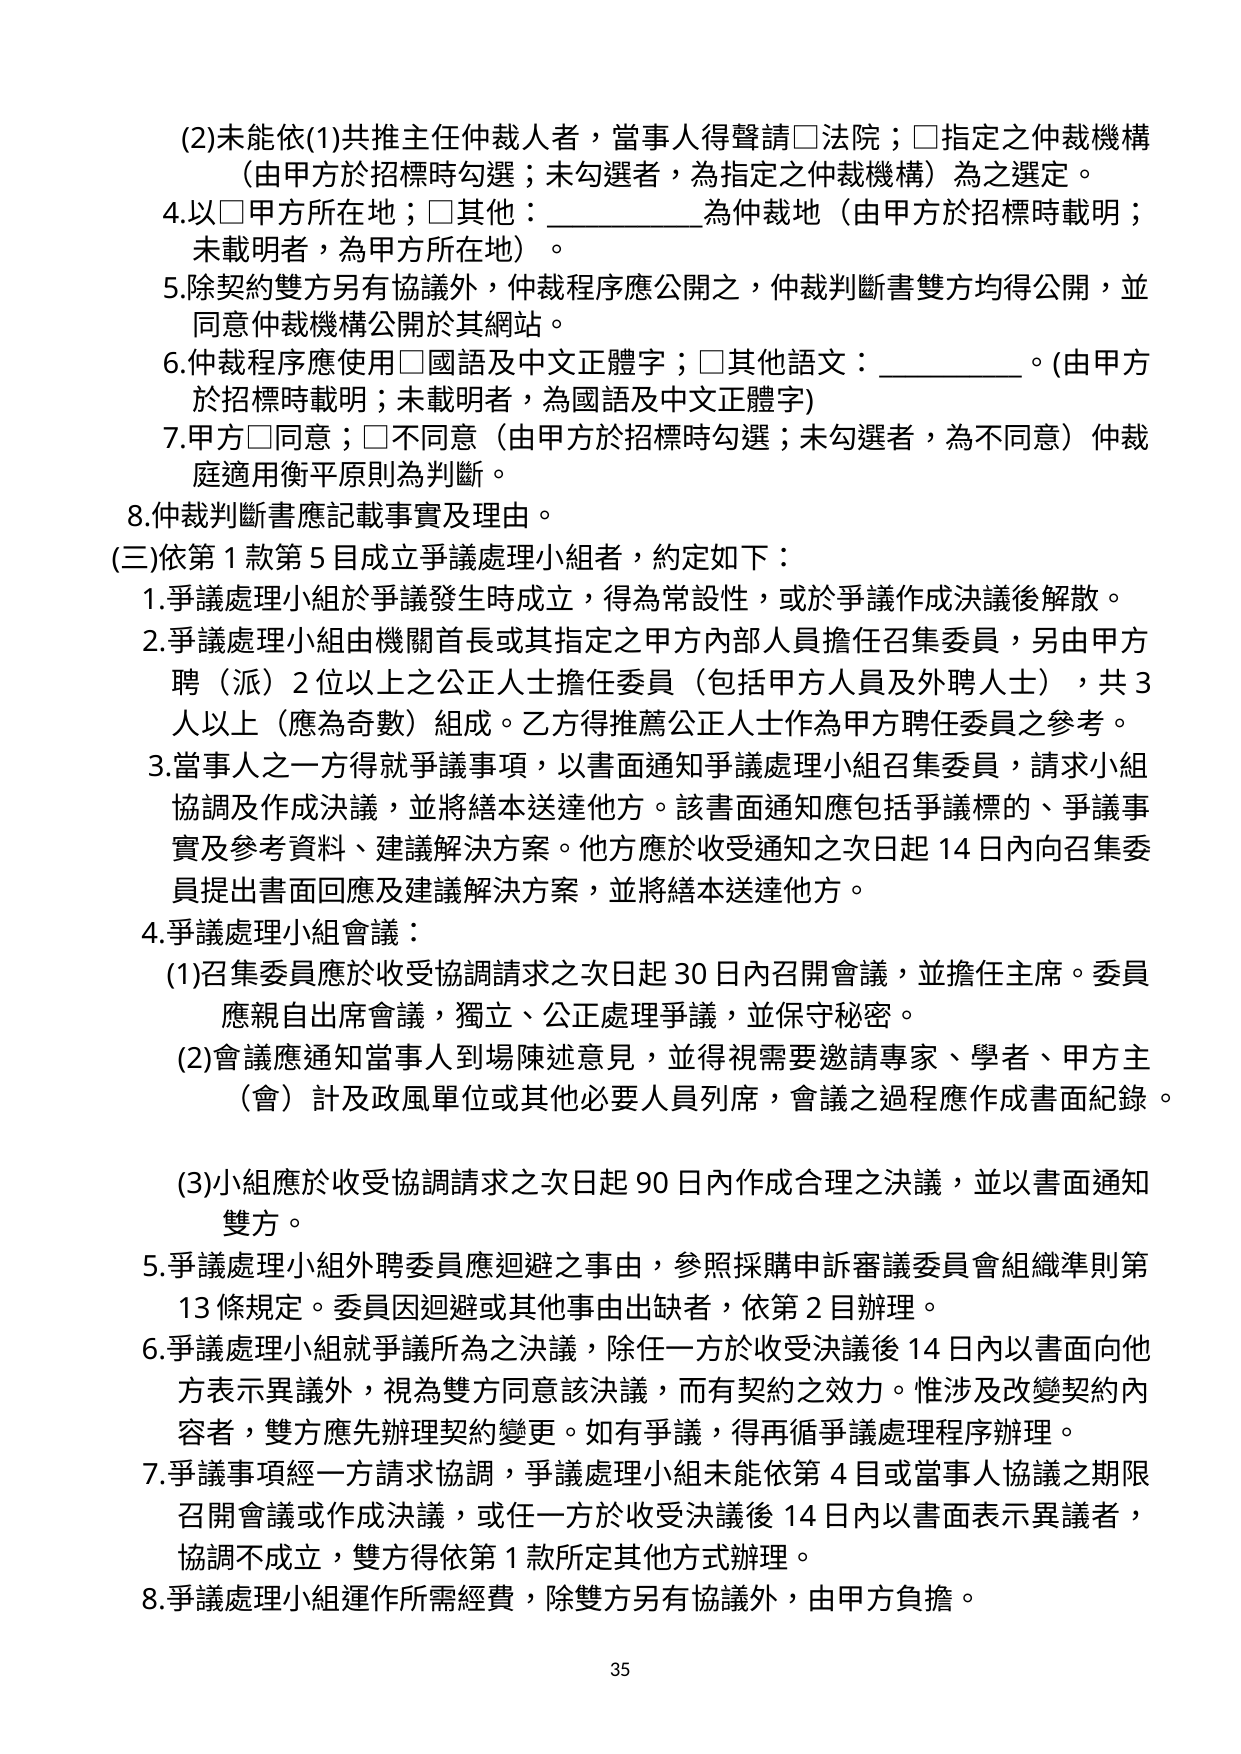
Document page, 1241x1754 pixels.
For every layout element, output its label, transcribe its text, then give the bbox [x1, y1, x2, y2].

text (1)召集委員應於收受協調請求之次日起30日內召開會議，並擔任主席。委員應親自出席會議，獨立、公正處理爭議，並保守秘密。 [151, 951, 1152, 1035]
text (3)小組應於收受協調請求之次日起90日內作成合理之決議，並以書面通知雙方。 [177, 1160, 1152, 1243]
text 8.仲裁判斷書應記載事實及理由。 [89, 493, 1149, 535]
text 6.爭議處理小組就爭議所為之決議，除任一方於收受決議後14日內以書面向他方表示異議外，視為雙方同意該決議，而有契約之效力。惟涉及改變契約內容者，雙方應先辦理契約變更。如有爭議，得再循爭議處理程序辦理。 [134, 1326, 1152, 1451]
text 2.爭議處理小組由機關首長或其指定之甲方內部人員擔任召集委員，另由甲方聘（派）2位以上之公正人士擔任委員（包括甲方人員及外聘人士），共3人以上（應為奇數）組成。乙方得推薦公正人士作為甲方聘任委員之參考。 [134, 618, 1152, 743]
text 7.甲方□同意；□不同意（由甲方於招標時勾選；未勾選者，為不同意）仲裁庭適用衡平原則為判斷。 [162, 418, 1152, 493]
text (三)依第1款第5目成立爭議處理小組者，約定如下： [104, 535, 1152, 576]
text 8.爭議處理小組運作所需經費，除雙方另有協議外，由甲方負擔。 [134, 1576, 1152, 1618]
text (2)會議應通知當事人到場陳述意見，並得視需要邀請專家、學者、甲方主（會）計及政風單位或其他必要人員列席，會議之過程應作成書面紀錄。 [177, 1035, 1152, 1160]
text 5.除契約雙方另有協議外，仲裁程序應公開之，仲裁判斷書雙方均得公開，並同意仲裁機構公開於其網站。 [162, 268, 1152, 343]
text (2)未能依(1)共推主任仲裁人者，當事人得聲請□法院；□指定之仲裁機構（由甲方於招標時勾選；未勾選者，為指定之仲裁機構）為之選定。 [181, 118, 1152, 193]
text 1.爭議處理小組於爭議發生時成立，得為常設性，或於爭議作成決議後解散。 [134, 576, 1152, 618]
text 5.爭議處理小組外聘委員應迴避之事由，參照採購申訴審議委員會組織準則第13條規定。委員因迴避或其他事由出缺者，依第2目辦理。 [134, 1243, 1152, 1326]
text 4.以□甲方所在地；□其他：____________為仲裁地（由甲方於招標時載明；未載明者，為甲方所在地）。 [162, 193, 1152, 268]
text 4.爭議處理小組會議： [134, 910, 1152, 951]
text 3.當事人之一方得就爭議事項，以書面通知爭議處理小組召集委員，請求小組協調及作成決議，並將繕本送達他方。該書面通知應包括爭議標的、爭議事實及參考資料、建議解決方案。他方應於收受通知之次日起14日內向召集委員提出書面回應及建議解決方案，並將繕本送達他方。 [148, 743, 1152, 910]
text 7.爭議事項經一方請求協調，爭議處理小組未能依第4目或當事人協議之期限召開會議或作成決議，或任一方於收受決議後14日內以書面表示異議者，協調不成立，雙方得依第1款所定其他方式辦理。 [134, 1451, 1152, 1576]
text 6.仲裁程序應使用□國語及中文正體字；□其他語文：___________。(由甲方於招標時載明；未載明者，為國語及中文正體字) [162, 343, 1152, 418]
